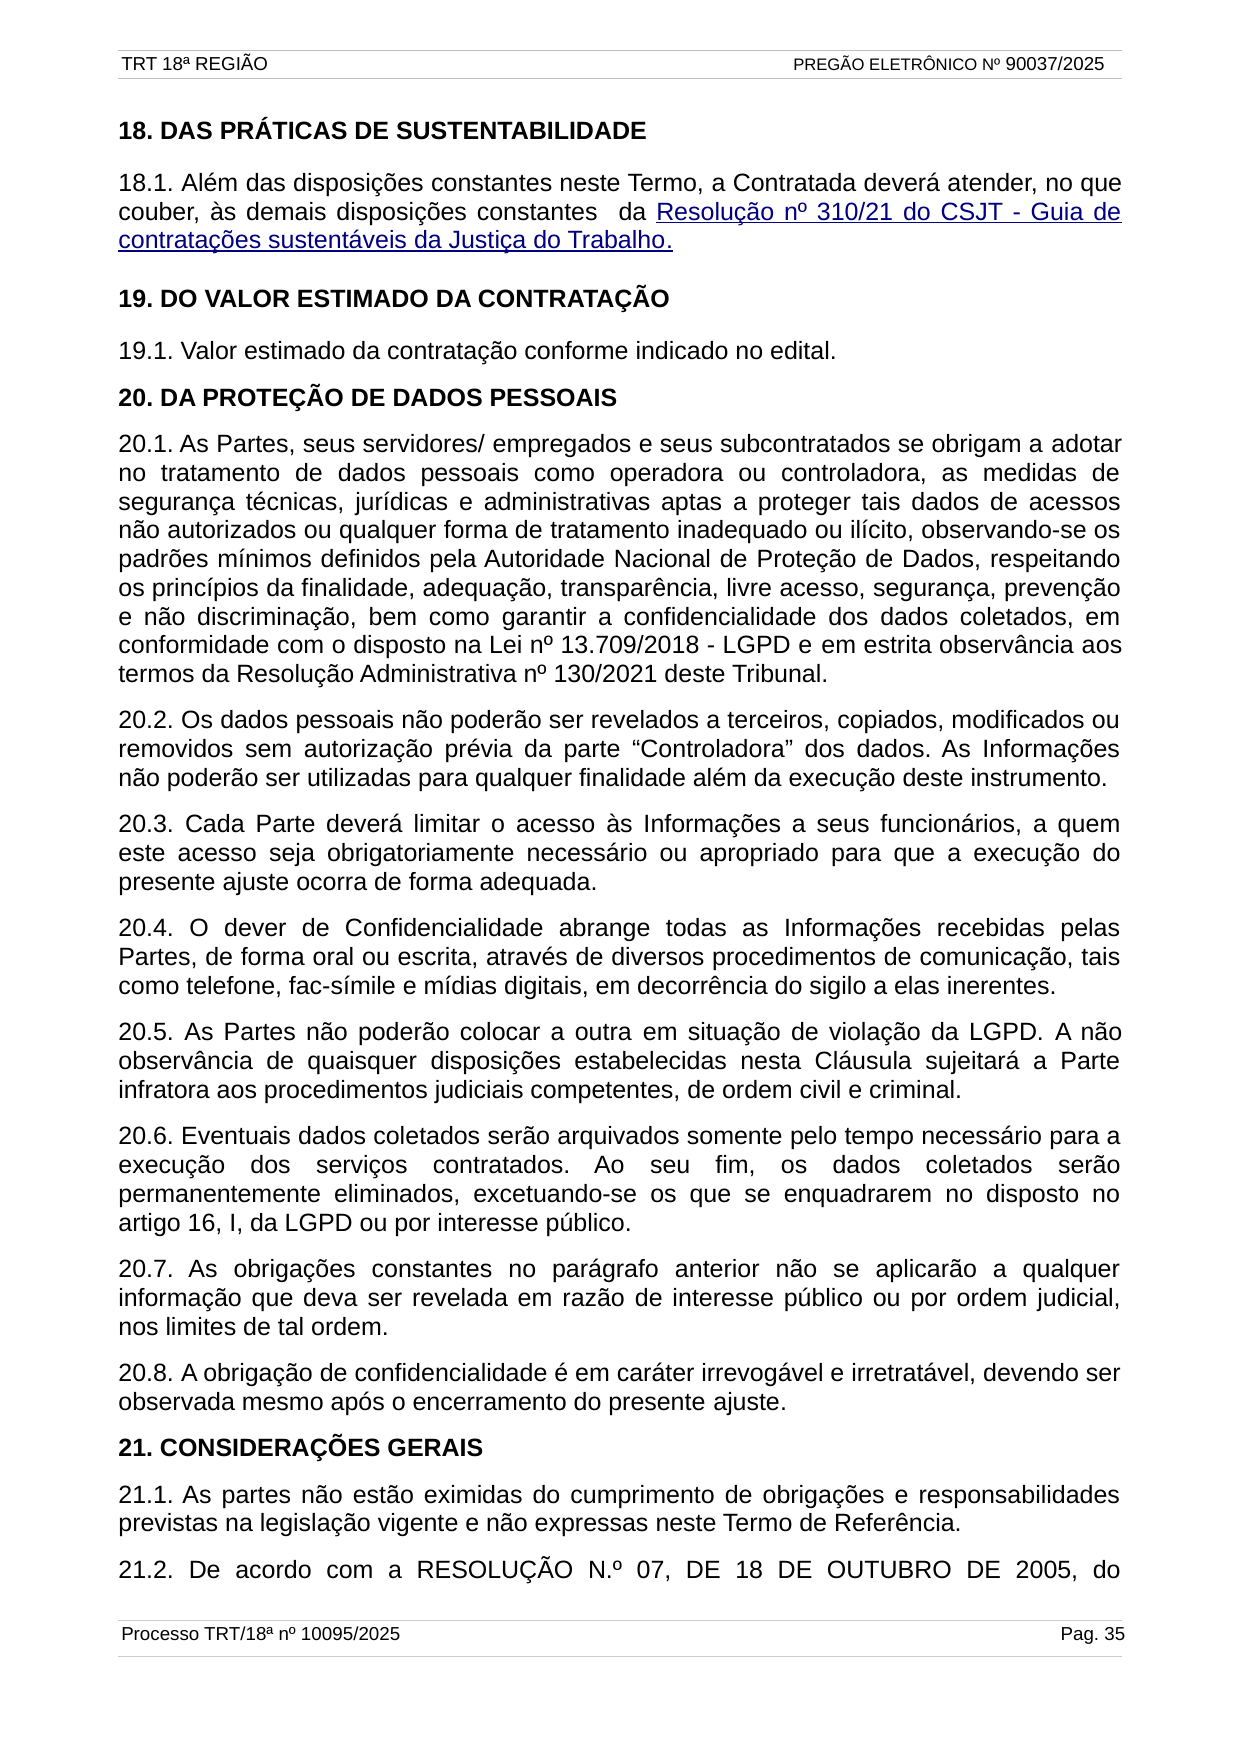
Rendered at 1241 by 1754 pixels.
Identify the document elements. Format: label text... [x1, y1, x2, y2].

text 19.1. Valor estimado da contratação conforme indicado no edital. [118, 336, 1122, 365]
text 18. DAS PRÁTICAS DE SUSTENTABILIDADE [118, 116, 1122, 144]
text 20.1. As Partes, seus servidores/ empregados e seus subcontratados se obrigam a adotar no tratamento de dados pessoais como operadora ou controladora, as medidas de segurança técnicas, jurídicas e administrativas aptas a proteger tais dados de acessos não autorizados ou qualquer forma de tratamento inadequado ou ilícito, observando-se os padrões mínimos definidos pela Autoridade Nacional de Proteção de Dados, respeitando os princípios da finalidade, adequação, transparência, livre acesso, segurança, prevenção e não discriminação, bem como garantir a confidencialidade dos dados coletados, em conformidade com o disposto na Lei nº 13.709/2018 - LGPD e em estrita observância aos termos da Resolução Administrativa nº 130/2021 deste Tribunal. [118, 429, 1122, 688]
text 21. CONSIDERAÇÕES GERAIS [118, 1433, 1122, 1462]
text 18.1. Além das disposições constantes neste Termo, a Contratada deverá atender, no que couber, às demais disposições constantes da Resolução nº 310/21 do CSJT - Guia de contratações sustentáveis da Justiça do Trabalho. [118, 168, 1122, 254]
text 21.1. As partes não estão eximidas do cumprimento de obrigações e responsabilidades previstas na legislação vigente e não expressas neste Termo de Referência. [118, 1480, 1122, 1537]
text 20.8. A obrigação de confidencialidade é em caráter irrevogável e irretratável, devendo ser observada mesmo após o encerramento do presente ajuste. [118, 1358, 1122, 1416]
text 21.2. De acordo com a RESOLUÇÃO N.º 07, DE 18 DE OUTUBRO DE 2005, do [118, 1555, 1122, 1584]
text 20.7. As obrigações constantes no parágrafo anterior não se aplicarão a qualquer informação que deva ser revelada em razão de interesse público ou por ordem judicial, nos limites de tal ordem. [118, 1254, 1122, 1340]
text 20. DA PROTEÇÃO DE DADOS PESSOAIS [118, 383, 1122, 411]
text 19. DO VALOR ESTIMADO DA CONTRATAÇÃO [118, 284, 1122, 312]
text 20.5. As Partes não poderão colocar a outra em situação de violação da LGPD. A não observância de quaisquer disposições estabelecidas nesta Cláusula sujeitará a Parte infratora aos procedimentos judiciais competentes, de ordem civil e criminal. [118, 1017, 1122, 1104]
text 20.4. O dever de Confidencialidade abrange todas as Informações recebidas pelas Partes, de forma oral ou escrita, através de diversos procedimentos de comunicação, tais como telefone, fac-símile e mídias digitais, em decorrência do sigilo a elas inerentes. [118, 913, 1122, 1000]
text 20.6. Eventuais dados coletados serão arquivados somente pelo tempo necessário para a execução dos serviços contratados. Ao seu fim, os dados coletados serão permanentemente eliminados, excetuando-se os que se enquadrarem no disposto no artigo 16, I, da LGPD ou por interesse público. [118, 1121, 1122, 1236]
text 20.3. Cada Parte deverá limitar o acesso às Informações a seus funcionários, a quem este acesso seja obrigatoriamente necessário ou apropriado para que a execução do presente ajuste ocorra de forma adequada. [118, 809, 1122, 896]
text 20.2. Os dados pessoais não poderão ser revelados a terceiros, copiados, modificados ou removidos sem autorização prévia da parte “Controladora” dos dados. As Informações não poderão ser utilizadas para qualquer finalidade além da execução deste instrumento. [118, 706, 1122, 792]
